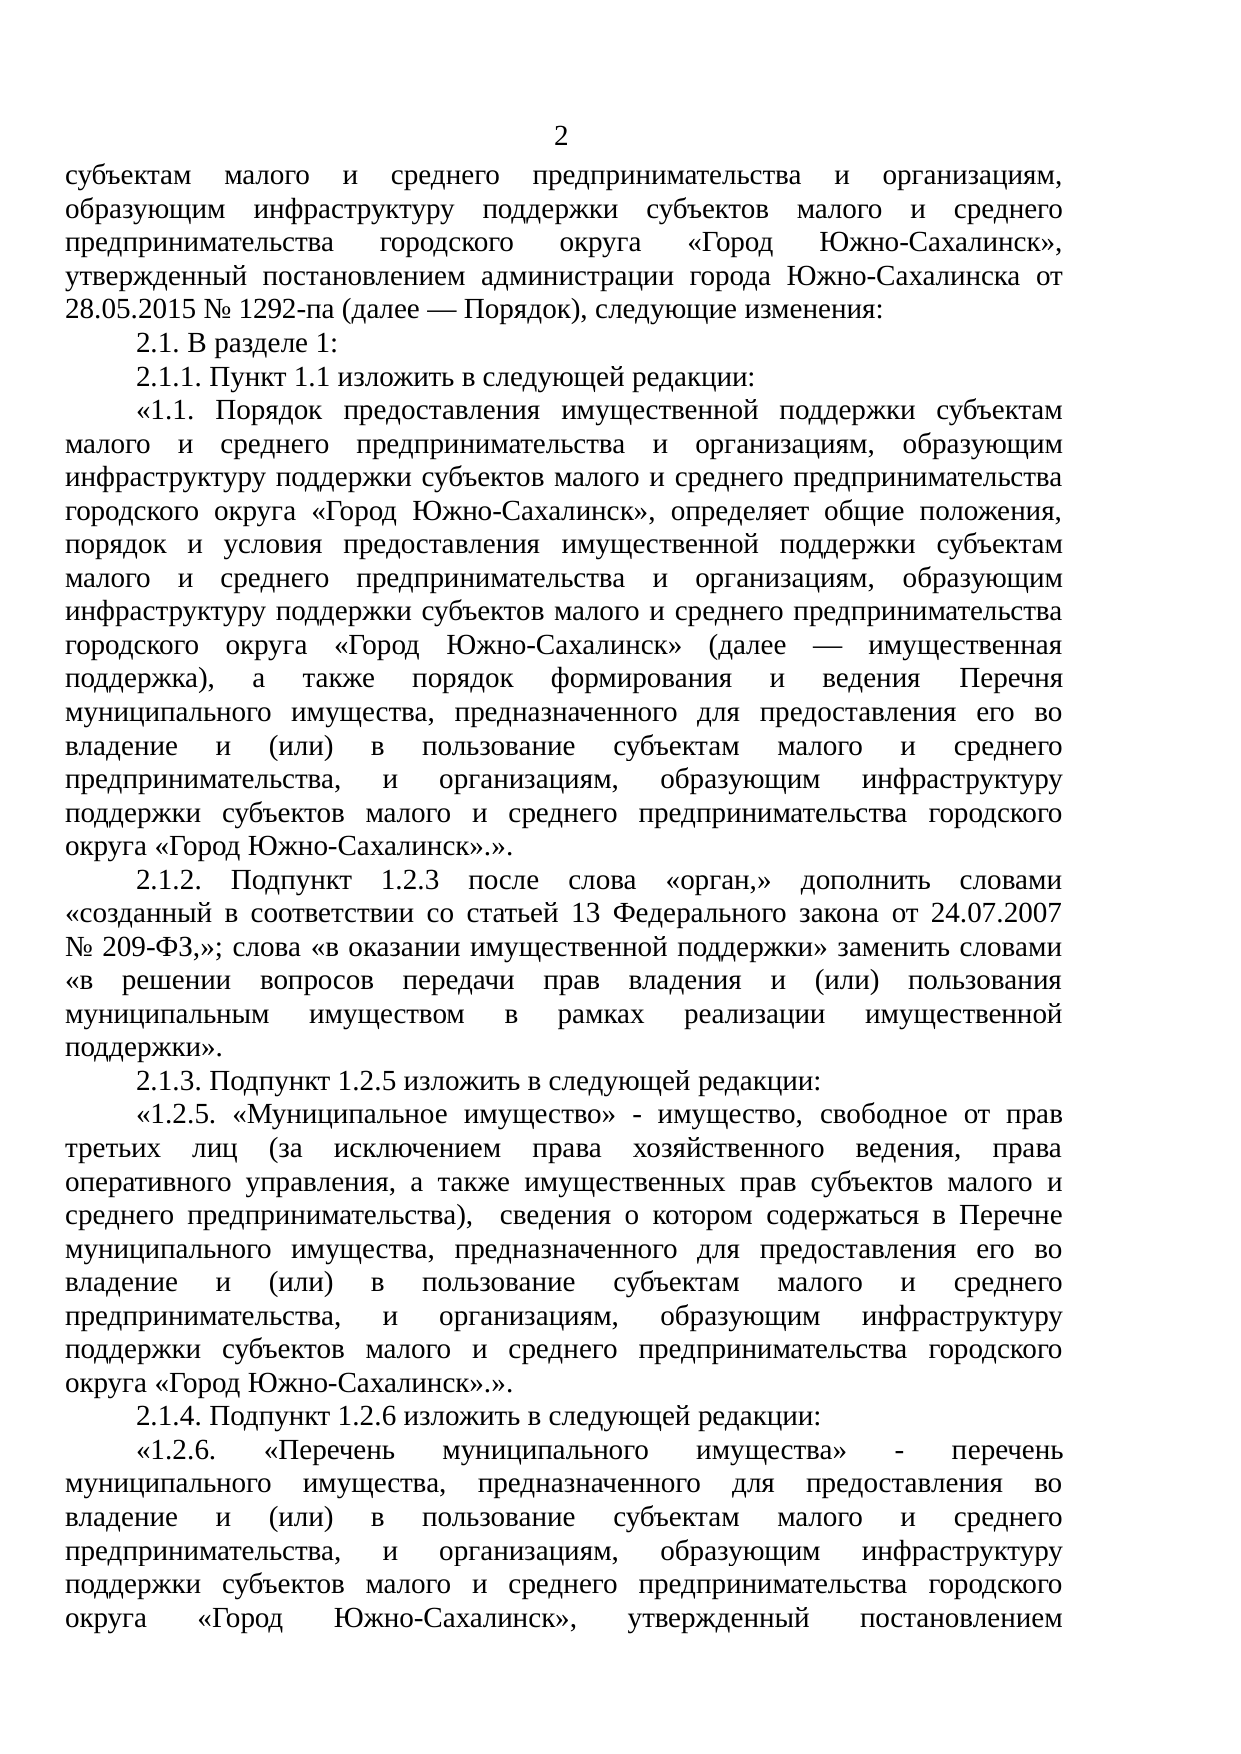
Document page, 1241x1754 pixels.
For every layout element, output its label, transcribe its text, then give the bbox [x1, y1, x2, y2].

text «1.2.6. «Перечень муниципального имущества» - перечень муниципального имущества, предназначенного для предоставления во владение и (или) в пользование субъектам малого и среднего предпринимательства, и организациям, образующим инфраструктуру поддержки субъектов малого и среднего предпринимательства городского округа «Город Южно-Сахалинск», утвержденный постановлением [65, 1432, 1063, 1633]
text 2.1.1. Пункт 1.1 изложить в следующей редакции: [65, 359, 1063, 392]
text 2.1.2. Подпункт 1.2.3 после слова «орган,» дополнить словами «созданный в соответствии со статьей 13 Федерального закона от 24.07.2007 № 209-ФЗ,»; слова «в оказании имущественной поддержки» заменить словами «в решении вопросов передачи прав владения и (или) пользования муниципальным имуществом в рамках реализации имущественной поддержки». [65, 862, 1063, 1063]
list субъектам малого и среднего предпринимательства и организациям, образующим инфраструктуру поддержки субъектов малого и среднего предпринимательства городского округа «Город Южно-Сахалинск», утвержденный постановлением администрации города Южно-Сахалинска от 28.05.2015 № 1292-па (далее — Порядок), следующие изменения: [65, 158, 1063, 325]
text «1.1. Порядок предоставления имущественной поддержки субъектам малого и среднего предпринимательства и организациям, образующим инфраструктуру поддержки субъектов малого и среднего предпринимательства городского округа «Город Южно-Сахалинск», определяет общие положения, порядок и условия предоставления имущественной поддержки субъектам малого и среднего предпринимательства и организациям, образующим инфраструктуру поддержки субъектов малого и среднего предпринимательства городского округа «Город Южно-Сахалинск» (далее — имущественная поддержка), а также порядок формирования и ведения Перечня муниципального имущества, предназначенного для предоставления его во владение и (или) в пользование субъектам малого и среднего предпринимательства, и организациям, образующим инфраструктуру поддержки субъектов малого и среднего предпринимательства городского округа «Город Южно-Сахалинск».». [65, 392, 1063, 862]
text «1.2.5. «Муниципальное имущество» - имущество, свободное от прав третьих лиц (за исключением права хозяйственного ведения, права оперативного управления, а также имущественных прав субъектов малого и среднего предпринимательства), сведения о котором содержаться в Перечне муниципального имущества, предназначенного для предоставления его во владение и (или) в пользование субъектам малого и среднего предпринимательства, и организациям, образующим инфраструктуру поддержки субъектов малого и среднего предпринимательства городского округа «Город Южно-Сахалинск».». [65, 1097, 1063, 1399]
text 2.1.4. Подпункт 1.2.6 изложить в следующей редакции: [65, 1399, 1063, 1432]
text 2.1.3. Подпункт 1.2.5 изложить в следующей редакции: [65, 1063, 1063, 1097]
text 2.1. В разделе 1: [65, 325, 1063, 359]
